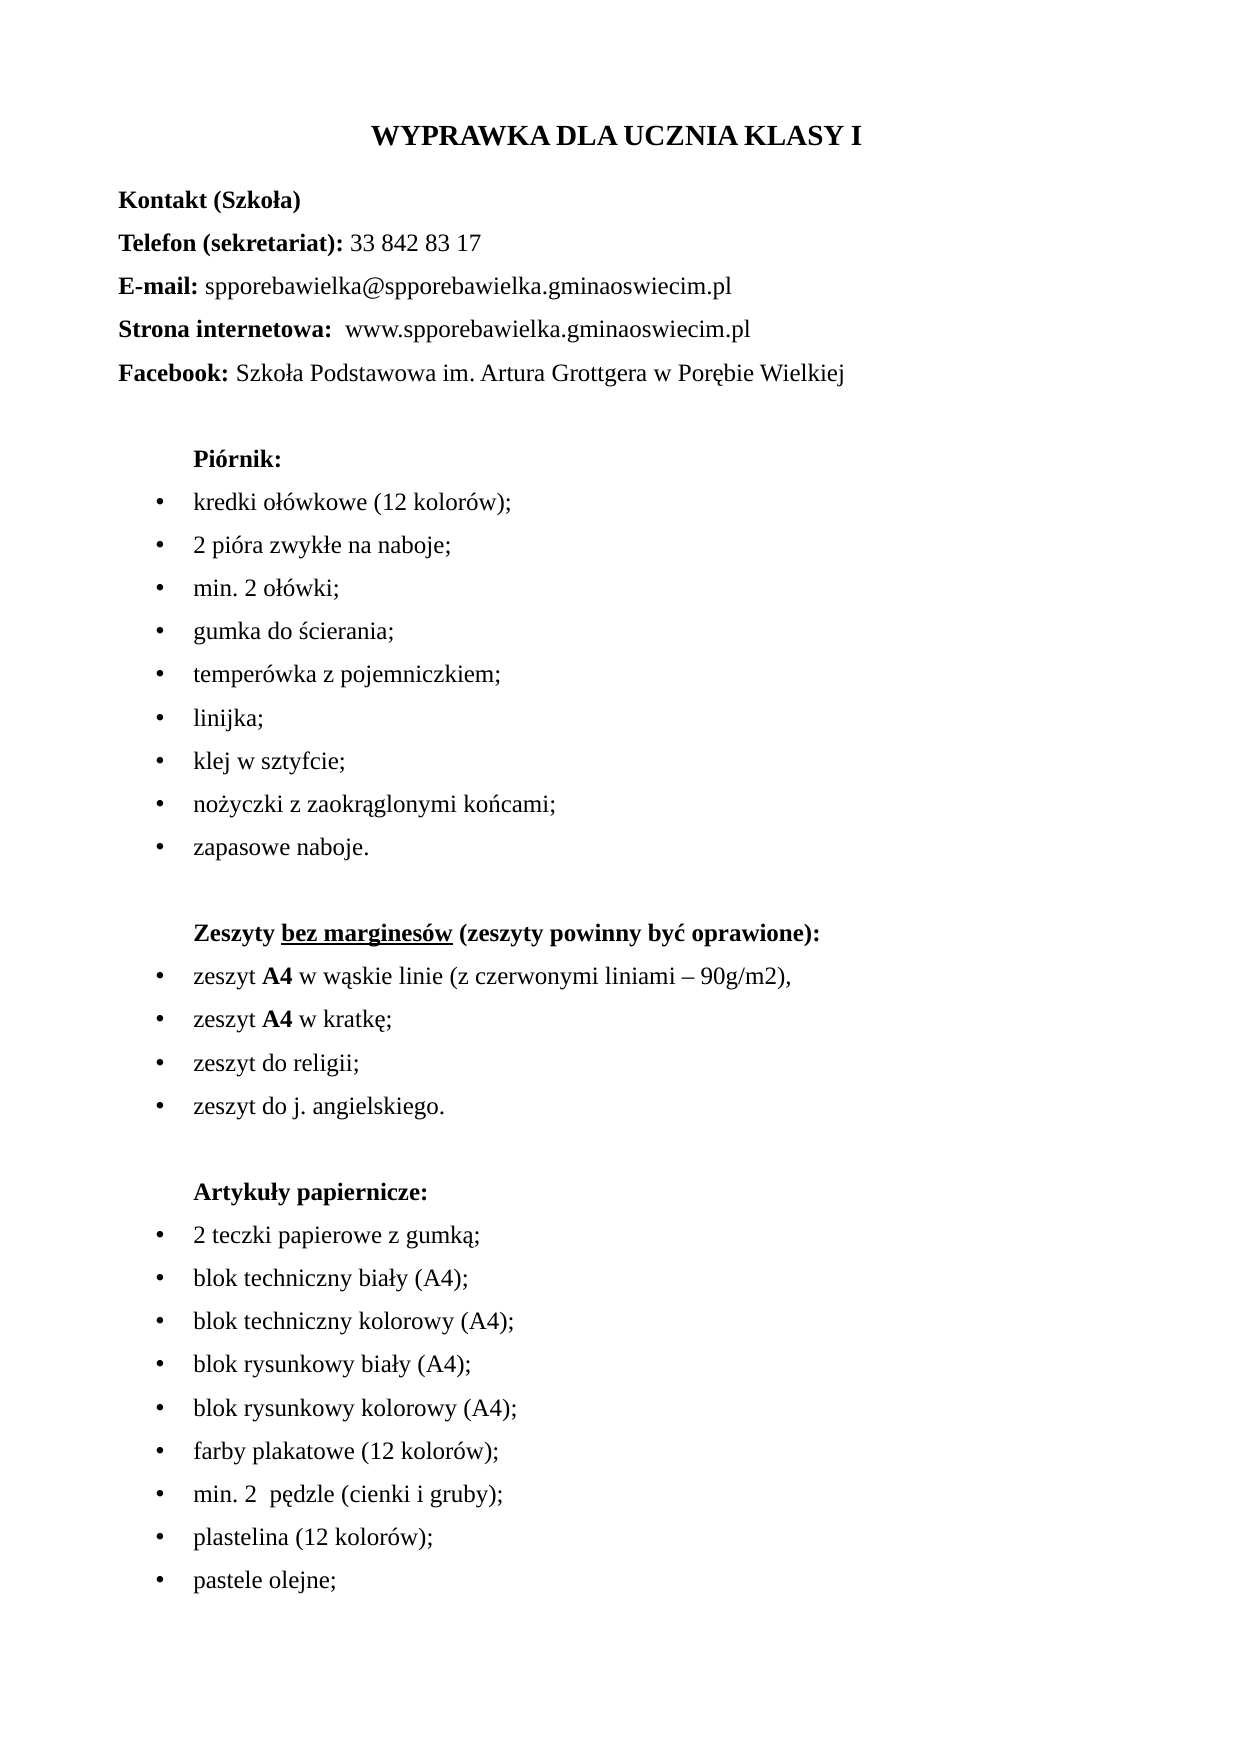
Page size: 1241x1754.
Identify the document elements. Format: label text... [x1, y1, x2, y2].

text Strona internetowa: www.spporebawielka.gminaoswiecim.pl [118, 314, 1122, 343]
list min. 2 ołówki; [156, 573, 1122, 602]
text Facebook: Szkoła Podstawowa im. Artura Grottgera w Porębie Wielkiej [118, 358, 1122, 386]
list 2 teczki papierowe z gumką; [156, 1220, 1122, 1249]
list pastele olejne; [156, 1565, 1122, 1594]
list plastelina (12 kolorów); [156, 1522, 1122, 1551]
list zeszyt A4 w kratkę; [156, 1004, 1122, 1033]
list kredki ołówkowe (12 kolorów); [156, 487, 1122, 516]
list blok rysunkowy kolorowy (A4); [156, 1393, 1122, 1421]
list Artykuły papiernicze: [156, 1177, 1122, 1206]
list Zeszyty bez marginesów (zeszyty powinny być oprawione): [156, 918, 1122, 947]
list farby plakatowe (12 kolorów); [156, 1436, 1122, 1464]
list zapasowe naboje. [156, 832, 1122, 861]
list gumka do ścierania; [156, 616, 1122, 645]
list blok rysunkowy biały (A4); [156, 1349, 1122, 1378]
list zeszyt do j. angielskiego. [156, 1091, 1122, 1119]
text WYPRAWKA DLA UCZNIA KLASY I [118, 118, 1122, 152]
list nożyczki z zaokrąglonymi końcami; [156, 789, 1122, 818]
list linijka; [156, 703, 1122, 731]
list blok techniczny biały (A4); [156, 1263, 1122, 1292]
list temperówka z pojemniczkiem; [156, 659, 1122, 688]
list zeszyt do religii; [156, 1048, 1122, 1076]
list klej w sztyfcie; [156, 746, 1122, 774]
list Piórnik: [156, 444, 1122, 473]
list blok techniczny kolorowy (A4); [156, 1306, 1122, 1335]
text Kontakt (Szkoła) [118, 185, 1122, 214]
text Telefon (sekretariat): 33 842 83 17 [118, 228, 1122, 257]
list min. 2 pędzle (cienki i gruby); [156, 1479, 1122, 1508]
text E-mail: spporebawielka@spporebawielka.gminaoswiecim.pl [118, 271, 1122, 300]
list zeszyt A4 w wąskie linie (z czerwonymi liniami – 90g/m2), [156, 961, 1122, 990]
list 2 pióra zwykłe na naboje; [156, 530, 1122, 559]
